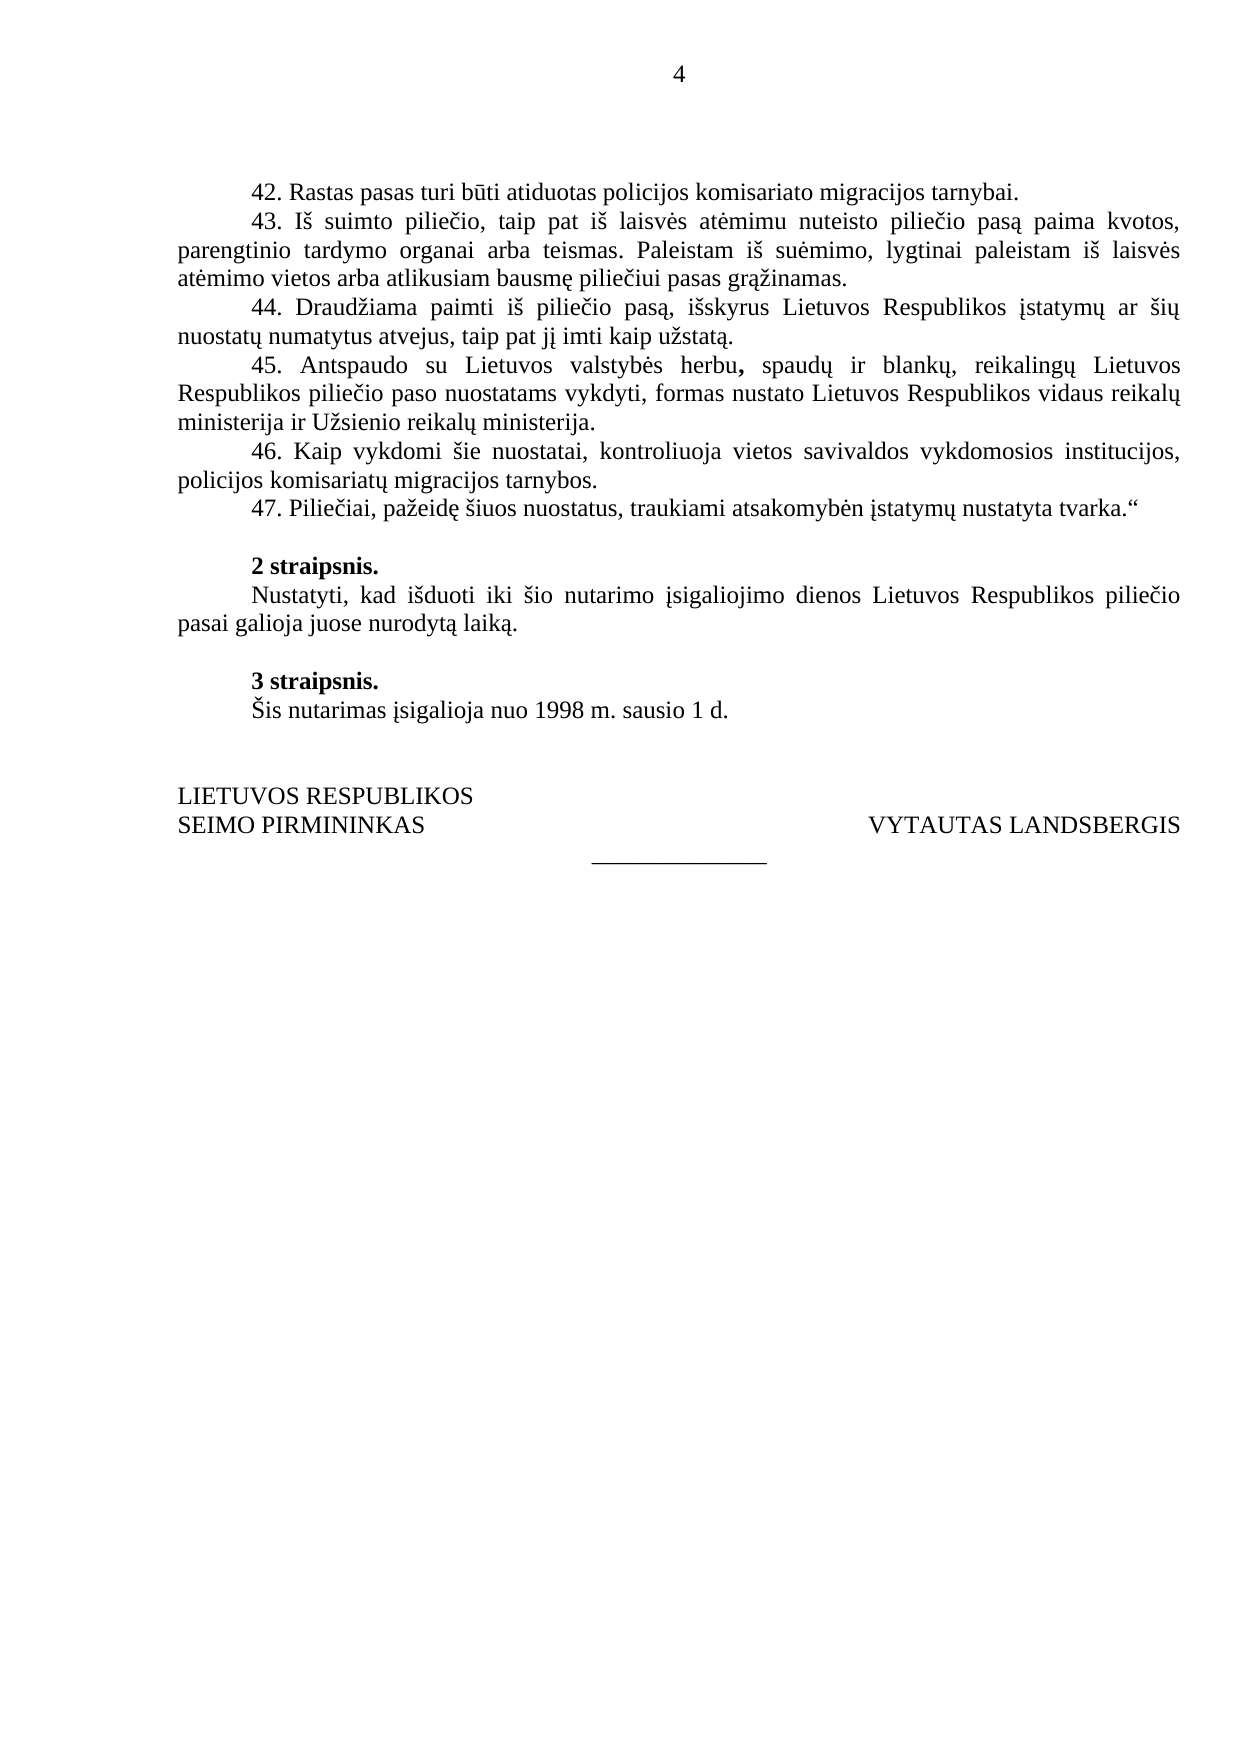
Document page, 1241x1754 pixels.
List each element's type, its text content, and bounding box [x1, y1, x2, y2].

text Šis nutarimas įsigalioja nuo 1998 m. sausio 1 d. [177, 695, 1181, 723]
text 3 straipsnis. [177, 666, 1181, 695]
text SEIMO PIRMININKAS VYTAUTAS LANDSBERGIS [177, 810, 1181, 838]
text ______________ [177, 838, 1181, 867]
text 46. Kaip vykdomi šie nuostatai, kontroliuoja vietos savivaldos vykdomosios institucijos, policijos komisariatų migracijos tarnybos. [177, 436, 1181, 493]
text 44. Draudžiama paimti iš piliečio pasą, išskyrus Lietuvos Respublikos įstatymų ar šių nuostatų numatytus atvejus, taip pat jį imti kaip užstatą. [177, 292, 1181, 350]
text 2 straipsnis. [177, 551, 1181, 580]
text LIETUVOS RESPUBLIKOS [177, 781, 1181, 810]
text 42. Rastas pasas turi būti atiduotas policijos komisariato migracijos tarnybai. [177, 177, 1181, 206]
text Nustatyti, kad išduoti iki šio nutarimo įsigaliojimo dienos Lietuvos Respublikos piliečio pasai galioja juose nurodytą laiką. [177, 580, 1181, 637]
text 43. Iš suimto piliečio, taip pat iš laisvės atėmimu nuteisto piliečio pasą paima kvotos, parengtinio tardymo organai arba teismas. Paleistam iš suėmimo, lygtinai paleistam iš laisvės atėmimo vietos arba atlikusiam bausmę piliečiui pasas grąžinamas. [177, 206, 1181, 292]
text 47. Piliečiai, pažeidę šiuos nuostatus, traukiami atsakomybėn įstatymų nustatyta tvarka.“ [177, 493, 1181, 522]
text 45. Antspaudo su Lietuvos valstybės herbu, spaudų ir blankų, reikalingų Lietuvos Respublikos piliečio paso nuostatams vykdyti, formas nustato Lietuvos Respublikos vidaus reikalų ministerija ir Užsienio reikalų ministerija. [177, 350, 1181, 436]
